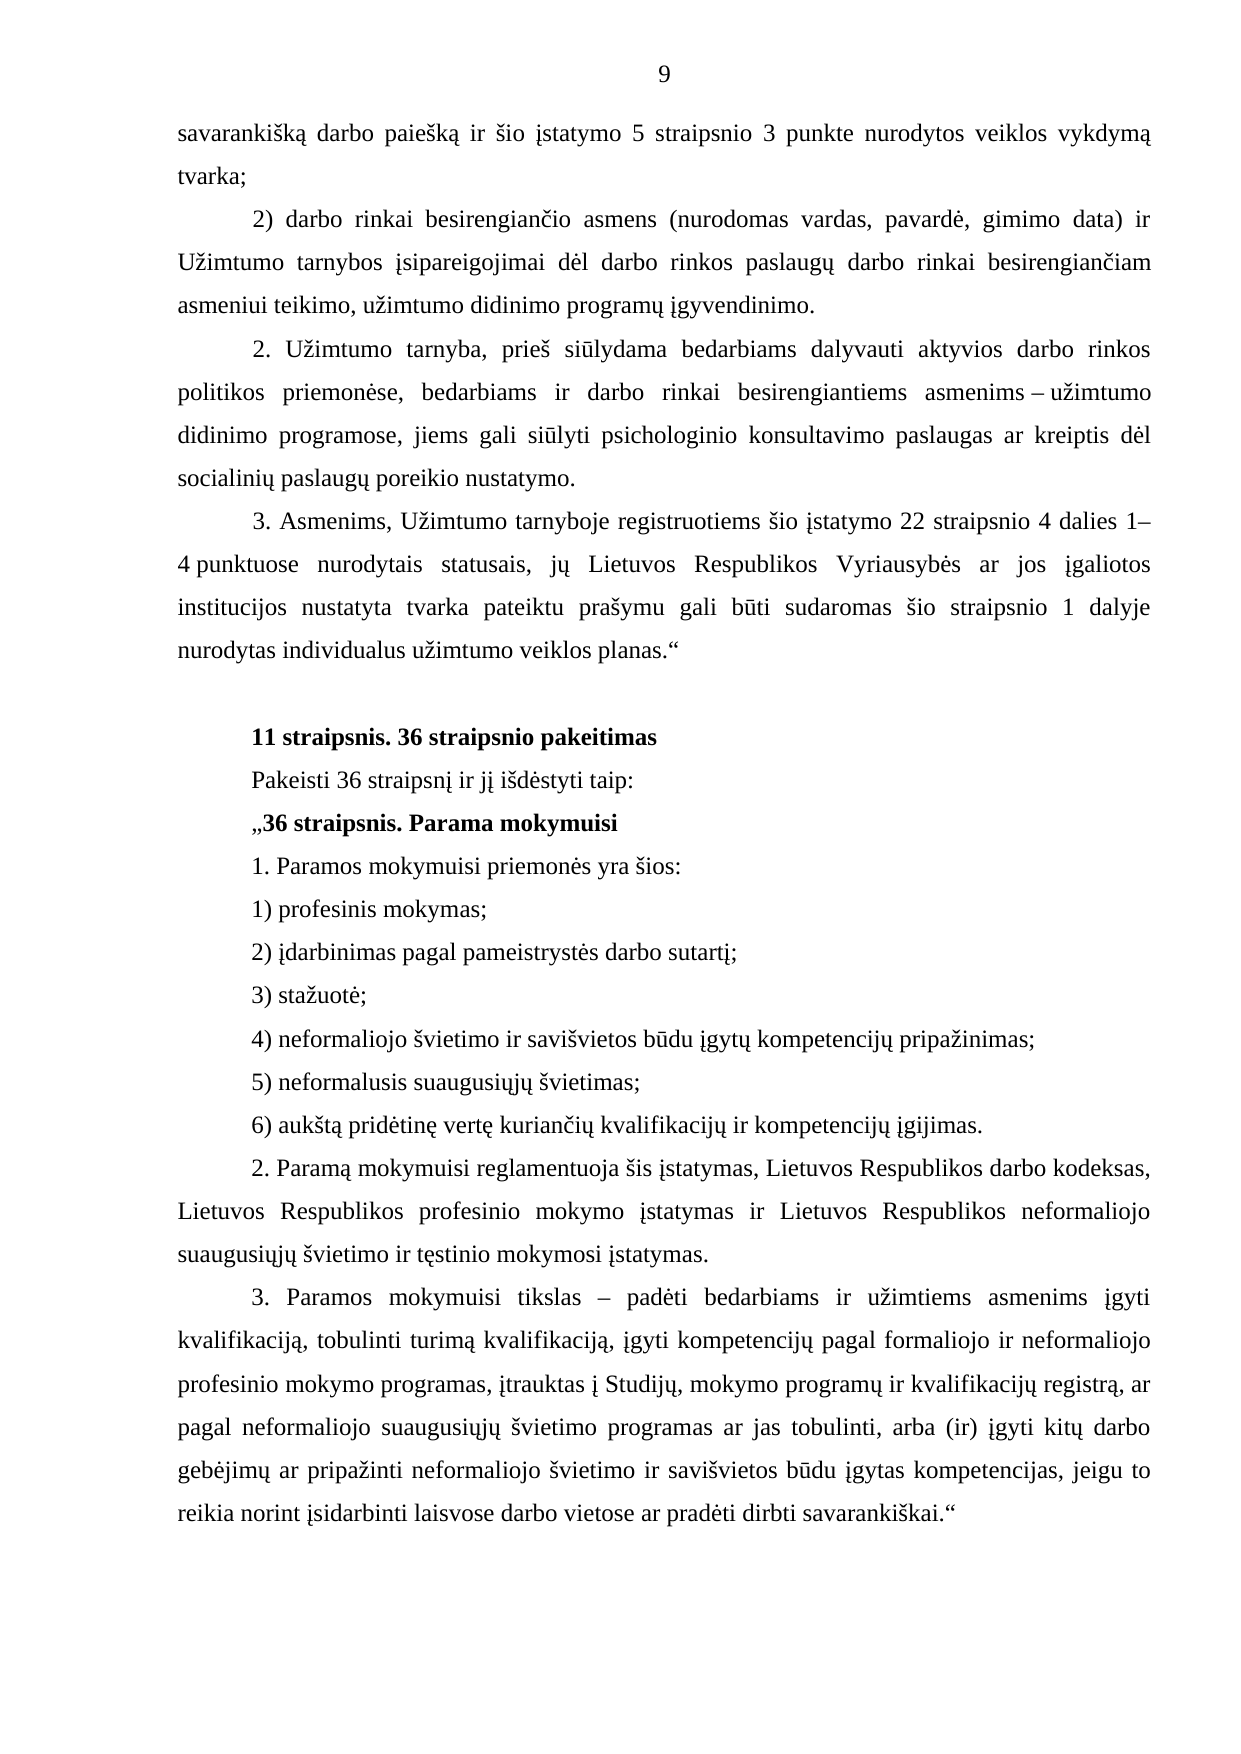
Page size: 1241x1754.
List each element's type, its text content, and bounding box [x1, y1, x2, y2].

text 2. Užimtumo tarnyba, prieš siūlydama bedarbiams dalyvauti aktyvios darbo rinkos politikos priemonėse, bedarbiams ir darbo rinkai besirengiantiems asmenims – užimtumo didinimo programose, jiems gali siūlyti psichologinio konsultavimo paslaugas ar kreiptis dėl socialinių paslaugų poreikio nustatymo. [177, 334, 1152, 492]
text „36 straipsnis. Parama mokymuisi [177, 808, 1152, 837]
text 2) įdarbinimas pagal pameistrystės darbo sutartį; [177, 937, 1152, 966]
text 1. Paramos mokymuisi priemonės yra šios: [177, 851, 1152, 880]
text 5) neformalusis suaugusiųjų švietimas; [177, 1067, 1152, 1096]
text 6) aukštą pridėtinę vertę kuriančių kvalifikacijų ir kompetencijų įgijimas. [177, 1110, 1152, 1139]
text 1) profesinis mokymas; [177, 894, 1152, 923]
text 2) darbo rinkai besirengiančio asmens (nurodomas vardas, pavardė, gimimo data) ir Užimtumo tarnybos įsipareigojimai dėl darbo rinkos paslaugų darbo rinkai besirengiančiam asmeniui teikimo, užimtumo didinimo programų įgyvendinimo. [177, 204, 1152, 319]
text 2. Paramą mokymuisi reglamentuoja šis įstatymas, Lietuvos Respublikos darbo kodeksas, Lietuvos Respublikos profesinio mokymo įstatymas ir Lietuvos Respublikos neformaliojo suaugusiųjų švietimo ir tęstinio mokymosi įstatymas. [177, 1153, 1152, 1268]
text 3. Paramos mokymuisi tikslas – padėti bedarbiams ir užimtiems asmenims įgyti kvalifikaciją, tobulinti turimą kvalifikaciją, įgyti kompetencijų pagal formaliojo ir neformaliojo profesinio mokymo programas, įtrauktas į Studijų, mokymo programų ir kvalifikacijų registrą, ar pagal neformaliojo suaugusiųjų švietimo programas ar jas tobulinti, arba (ir) įgyti kitų darbo gebėjimų ar pripažinti neformaliojo švietimo ir savišvietos būdu įgytas kompetencijas, jeigu to reikia norint įsidarbinti laisvose darbo vietose ar pradėti dirbti savarankiškai.“ [177, 1282, 1152, 1527]
text 3) stažuotė; [177, 981, 1152, 1009]
text savarankišką darbo paiešką ir šio įstatymo 5 straipsnio 3 punkte nurodytos veiklos vykdymą tvarka; [177, 118, 1152, 190]
text 3. Asmenims, Užimtumo tarnyboje registruotiems šio įstatymo 22 straipsnio 4 dalies 1–4 punktuose nurodytais statusais, jų Lietuvos Respublikos Vyriausybės ar jos įgaliotos institucijos nustatyta tvarka pateiktu prašymu gali būti sudaromas šio straipsnio 1 dalyje nurodytas individualus užimtumo veiklos planas.“ [177, 506, 1152, 664]
text 4) neformaliojo švietimo ir savišvietos būdu įgytų kompetencijų pripažinimas; [177, 1024, 1152, 1052]
text 11 straipsnis. 36 straipsnio pakeitimas [177, 722, 1152, 751]
text Pakeisti 36 straipsnį ir jį išdėstyti taip: [177, 765, 1152, 794]
